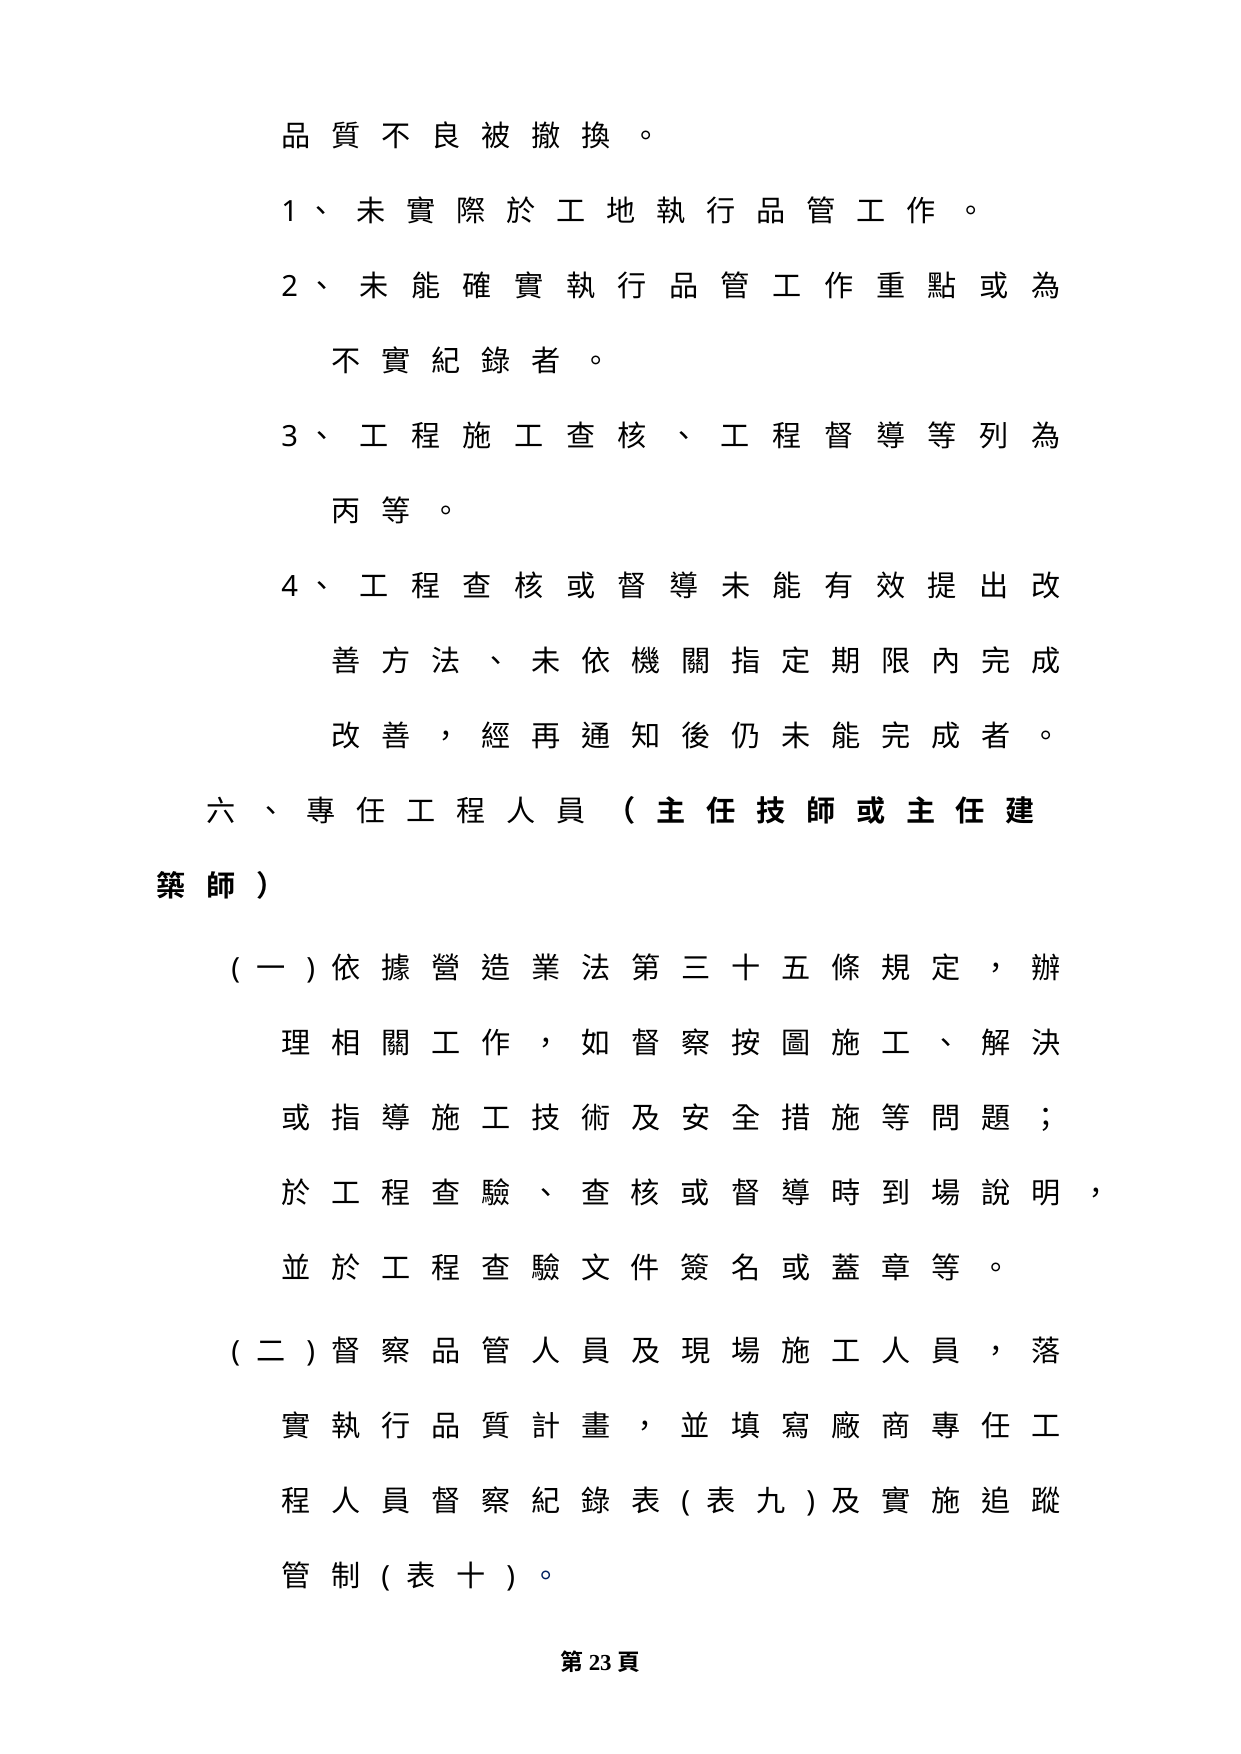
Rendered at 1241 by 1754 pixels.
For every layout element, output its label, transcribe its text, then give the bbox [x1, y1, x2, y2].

text 3、工程施工查核、工程督導等列為丙等。 [273, 396, 1081, 546]
text (二)督察品管人員及現場施工人員，落實執行品質計畫，並填寫廠商專任工程人員督察紀錄表(表九)及實施追蹤管制(表十)。 [212, 1311, 1081, 1611]
text 品質不良被撤換。 [212, 96, 1081, 171]
text 4、工程查核或督導未能有效提出改善方法、未依機關指定期限內完成改善，經再通知後仍未能完成者。 [273, 546, 1081, 771]
text 六、專任工程人員（主任技師或主任建築師） [156, 771, 1081, 921]
text 2、未能確實執行品管工作重點或為不實紀錄者。 [273, 246, 1081, 396]
text 1、未實際於工地執行品管工作。 [273, 171, 1081, 246]
text (一)依據營造業法第三十五條規定，辦理相關工作，如督察按圖施工、解決或指導施工技術及安全措施等問題；於工程查驗、查核或督導時到場說明，並於工程查驗文件簽名或蓋章等。 [212, 929, 1081, 1304]
